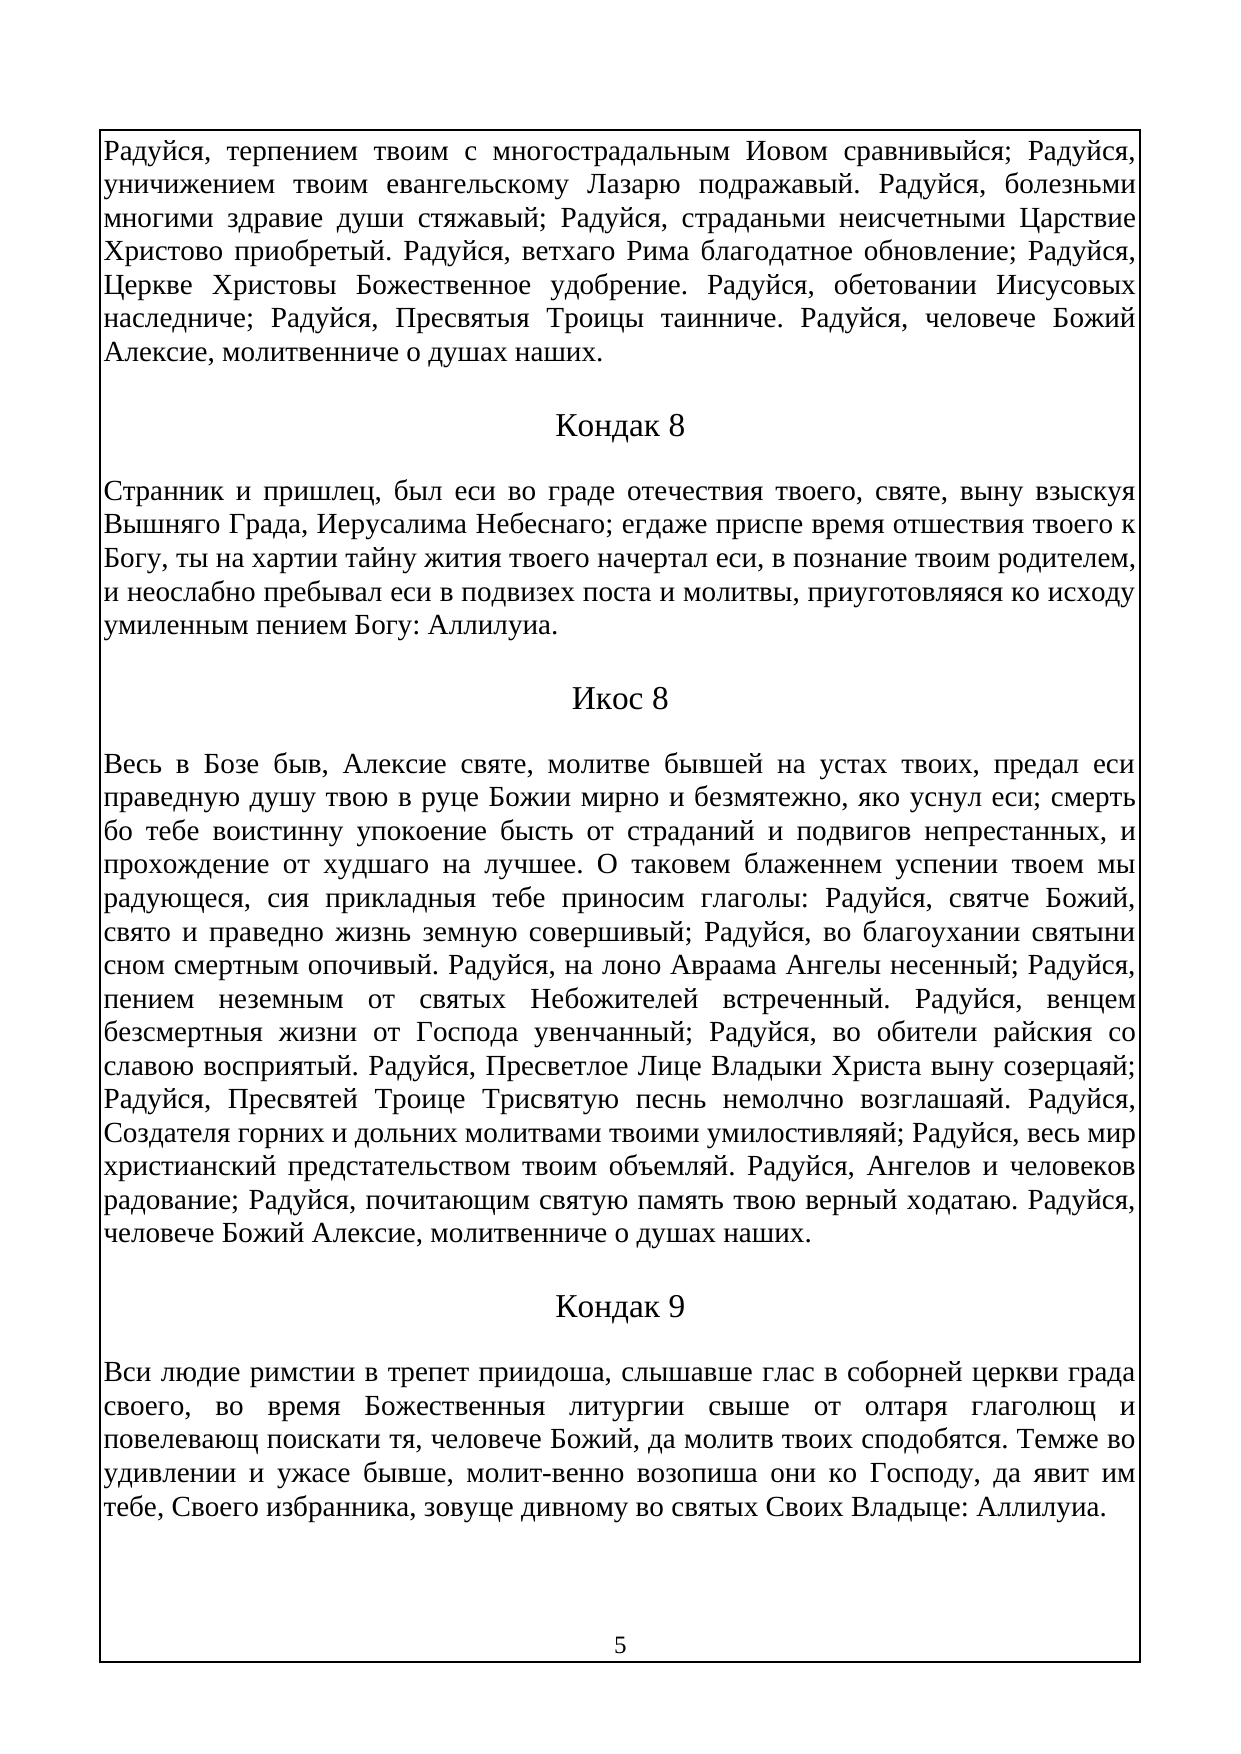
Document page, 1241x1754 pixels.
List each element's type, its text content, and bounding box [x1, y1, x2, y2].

text Радуйся, терпением твоим с многострадальным Иовом сравнивыйся; Радуйся, уничижением твоим евангельскому Лазарю подражавый. Радуйся, болезньми многими здравие души стяжавый; Радуйся, страданьми неисчетными Царствие Христово приобретый. Радуйся, ветхаго Рима благодатное обновление; Радуйся, Церкве Христовы Божественное удобрение. Радуйся, обетовании Иисусовых наследниче; Радуйся, Пресвятыя Троицы таинниче. Радуйся, человече Божий Алексие, молитвенниче о душах наших. [103, 133, 1137, 368]
text Вси людие римстии в трепет приидоша, слышавше глас в соборней церкви града своего, во время Божественныя литургии свыше от олтаря глаголющ и повелевающ поискати тя, человече Божий, да молитв твоих сподобятся. Темже во удивлении и ужасе бывше, молит-венно возопиша они ко Господу, да явит им тебе, Своего избранника, зовуще дивному во святых Своих Владыце: Аллилуиа. [103, 1354, 1137, 1522]
text Весь в Бозе быв, Алексие святе, молитве бывшей на устах твоих, предал еси праведную душу твою в руце Божии мирно и безмятежно, яко уснул еси; смерть бо тебе воистинну упокоение бысть от страданий и подвигов непрестанных, и прохождение от худшаго на лучшее. О таковем блаженнем успении твоем мы радующеся, сия прикладныя тебе приносим глаголы: Радуйся, святче Божий, свято и праведно жизнь земную совершивый; Радуйся, во благоухании святыни сном смертным опочивый. Радуйся, на лоно Авраама Ангелы несенный; Радуйся, пением неземным от святых Небожителей встреченный. Радуйся, венцем безсмертныя жизни от Господа увенчанный; Радуйся, во обители райския со славою восприятый. Радуйся, Пресветлое Лице Владыки Христа выну созерцаяй; Радуйся, Пресвятей Троице Трисвятую песнь немолчно возглашаяй. Радуйся, Создателя горних и дольних молитвами твоими умилостивляяй; Радуйся, весь мир христианский предстательством твоим объемляй. Радуйся, Ангелов и человеков радование; Радуйся, почитающим святую память твою верный ходатаю. Радуйся, человече Божий Алексие, молитвенниче о душах наших. [103, 746, 1137, 1249]
subtitle Икос 8 [103, 678, 1137, 717]
text Странник и пришлец, был еси во граде отечествия твоего, святе, выну взыскуя Вышняго Града, Иерусалима Небеснаго; егдаже приспе время отшествия твоего к Богу, ты на хартии тайну жития твоего начертал еси, в познание твоим родителем, и неослабно пребывал еси в подвизех поста и молитвы, приуготовляяся ко исходу умиленным пением Богу: Аллилуиа. [103, 473, 1137, 641]
subtitle Кондак 8 [103, 405, 1137, 443]
subtitle Кондак 9 [103, 1287, 1137, 1325]
